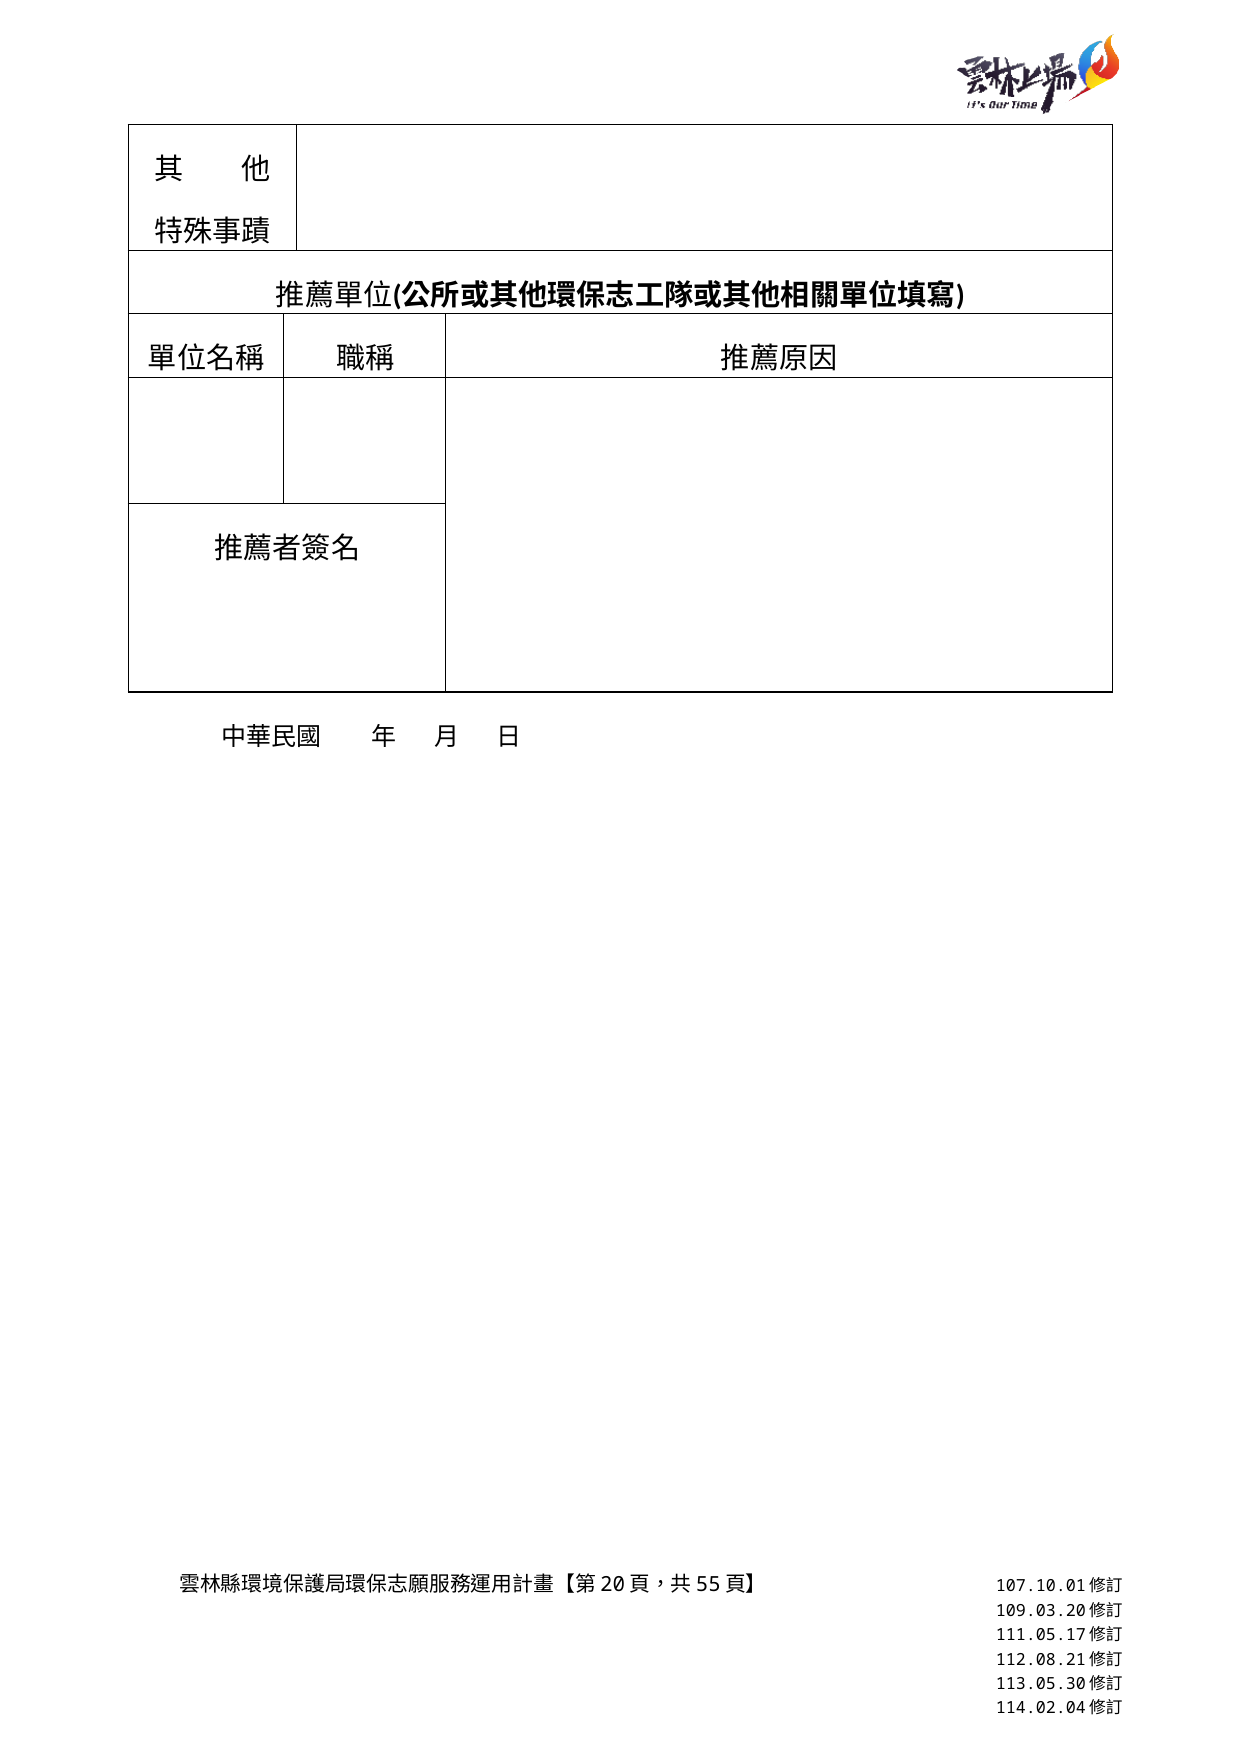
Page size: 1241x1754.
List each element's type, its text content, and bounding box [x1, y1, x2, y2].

text 中華民國 年 月 日 [222, 692, 1122, 755]
table_cell 其 他 特殊事蹟 [129, 125, 296, 250]
table_cell 推薦者簽名 [129, 504, 445, 691]
table_cell [297, 125, 1112, 250]
table_cell [129, 378, 283, 503]
table_cell 單位名稱 [129, 314, 283, 377]
table_cell [284, 378, 445, 503]
table_cell [446, 378, 1112, 691]
table_cell 推薦單位(公所或其他環保志工隊或其他相關單位填寫) [129, 251, 1112, 313]
table_cell 職稱 [284, 314, 445, 377]
table_cell 推薦原因 [446, 314, 1112, 377]
